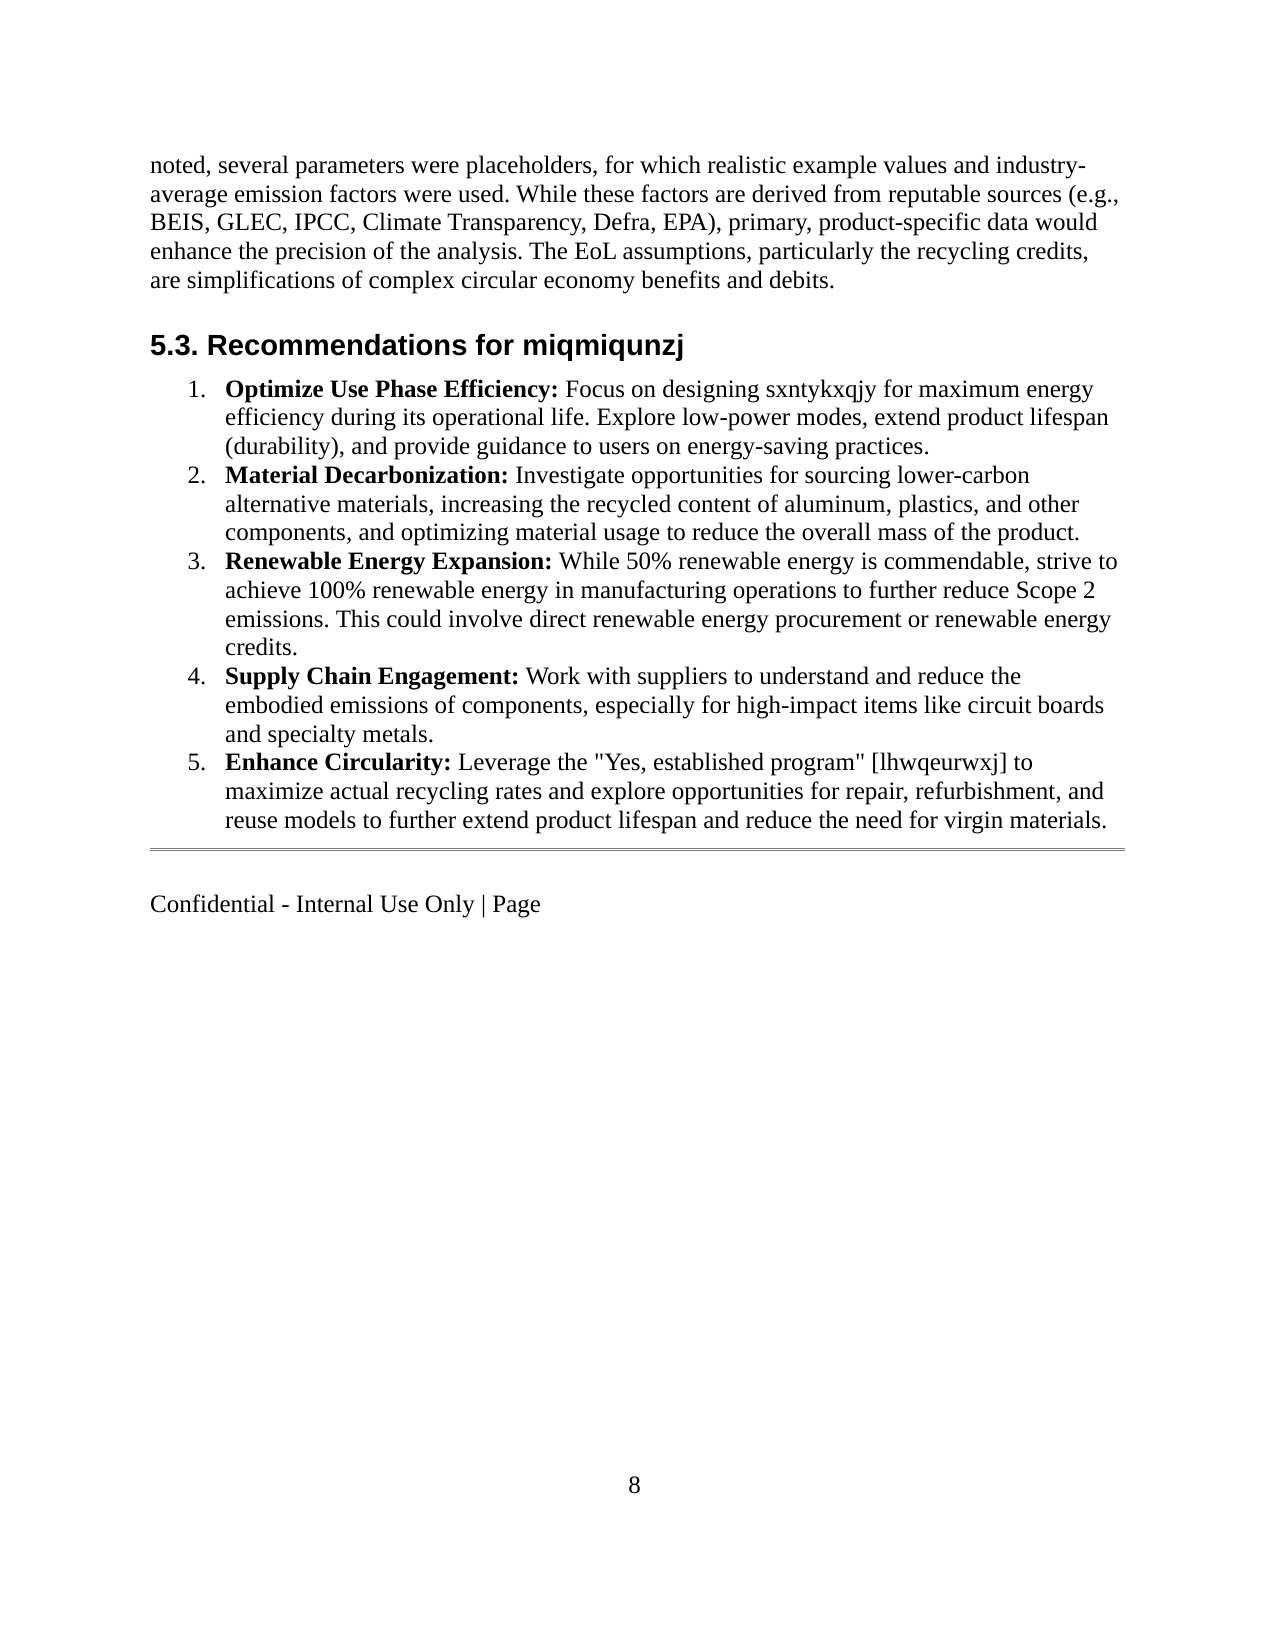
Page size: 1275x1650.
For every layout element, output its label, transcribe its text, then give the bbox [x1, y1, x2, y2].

text Confidential - Internal Use Only | Page [150, 889, 1125, 918]
list Material Decarbonization: Investigate opportunities for sourcing lower-carbon alternative materials, increasing the recycled content of aluminum, plastics, and other components, and optimizing material usage to reduce the overall mass of the product. [187, 460, 1125, 546]
list Renewable Energy Expansion: While 50% renewable energy is commendable, strive to achieve 100% renewable energy in manufacturing operations to further reduce Scope 2 emissions. This could involve direct renewable energy procurement or renewable energy credits. [187, 546, 1125, 661]
text noted, several parameters were placeholders, for which realistic example values and industry-average emission factors were used. While these factors are derived from reputable sources (e.g., BEIS, GLEC, IPCC, Climate Transparency, Defra, EPA), primary, product-specific data would enhance the precision of the analysis. The EoL assumptions, particularly the recycling credits, are simplifications of complex circular economy benefits and debits. [150, 150, 1125, 294]
list Supply Chain Engagement: Work with suppliers to understand and reduce the embodied emissions of components, especially for high-impact items like circuit boards and specialty metals. [187, 661, 1125, 747]
subtitle 5.3. Recommendations for miqmiqunzj [150, 328, 1125, 361]
list Optimize Use Phase Efficiency: Focus on designing sxntykxqjy for maximum energy efficiency during its operational life. Explore low-power modes, extend product lifespan (durability), and provide guidance to users on energy-saving practices. [187, 374, 1125, 460]
list Enhance Circularity: Leverage the "Yes, established program" [lhwqeurwxj] to maximize actual recycling rates and explore opportunities for repair, refurbishment, and reuse models to further extend product lifespan and reduce the need for virgin materials. [187, 747, 1125, 834]
